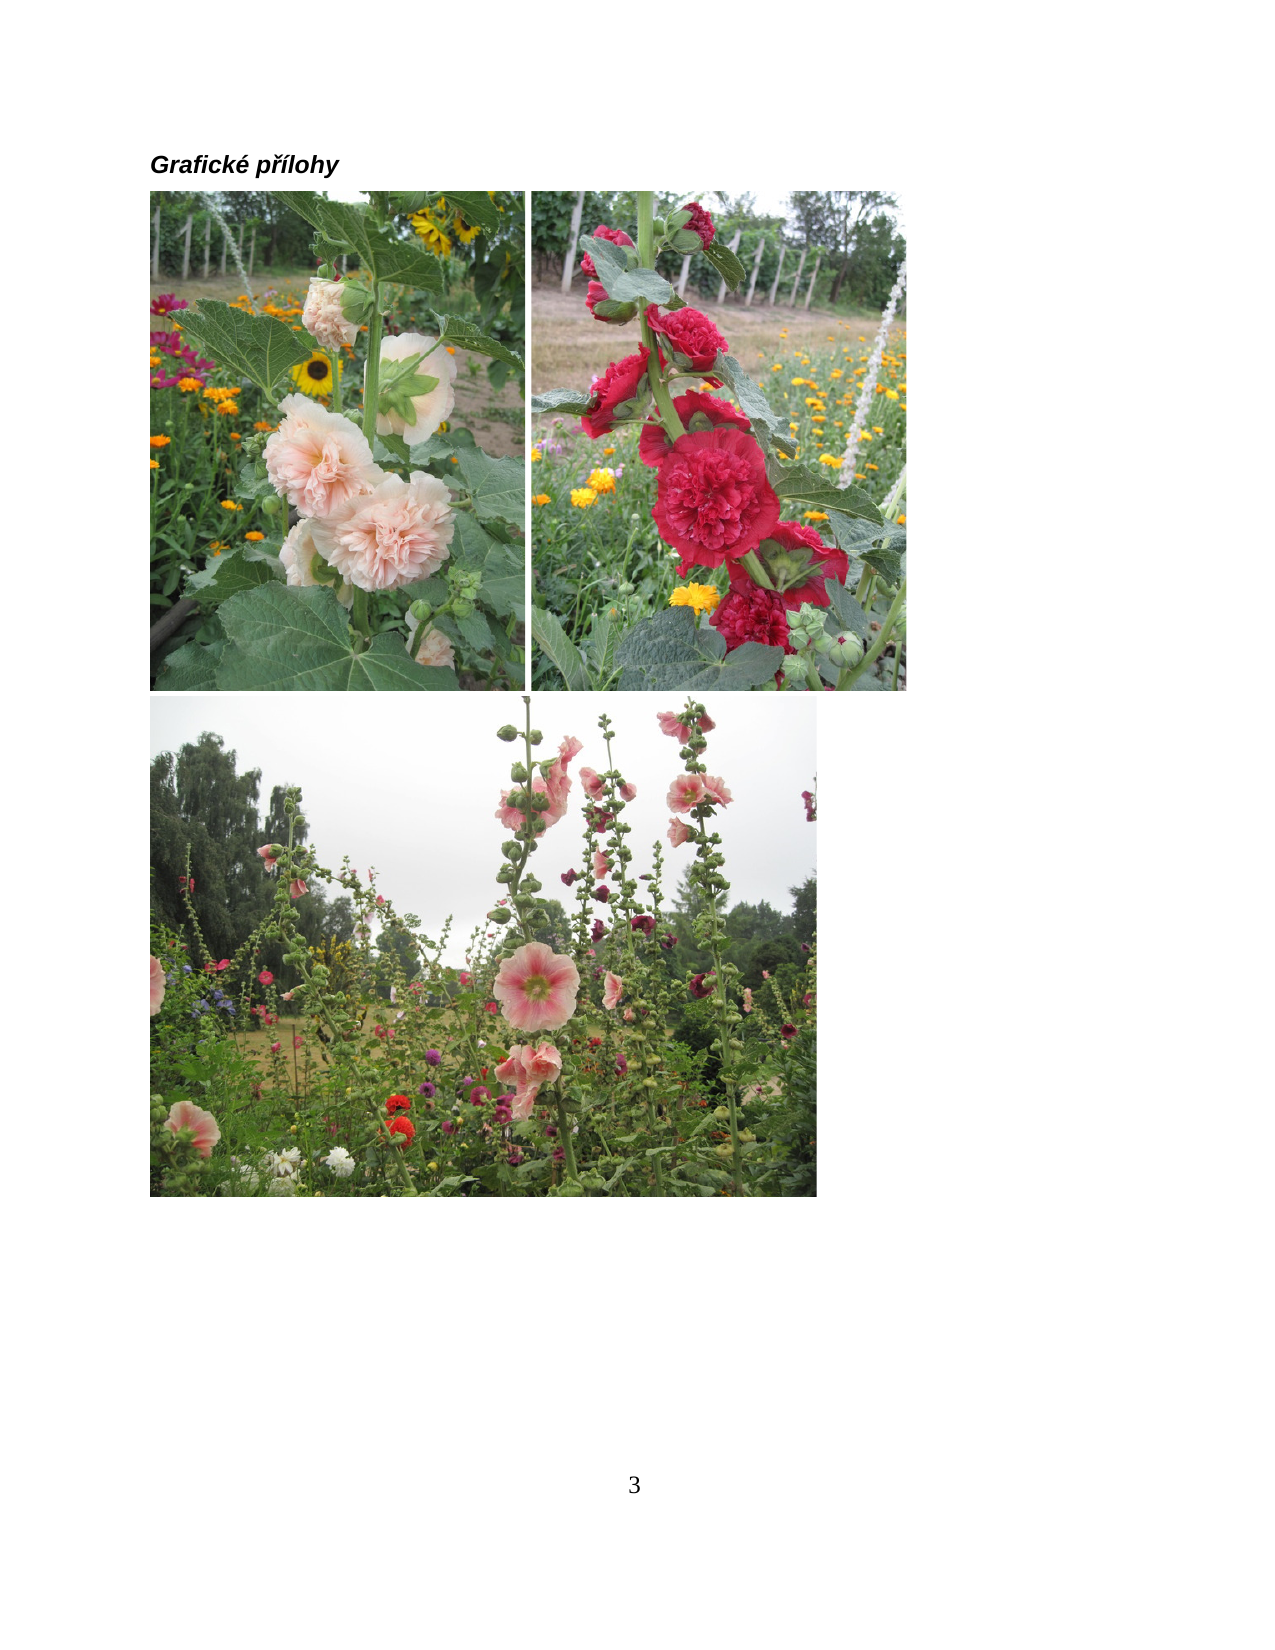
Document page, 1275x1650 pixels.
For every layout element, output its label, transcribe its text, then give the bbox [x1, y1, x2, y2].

subtitle Grafické přílohy [150, 150, 1125, 178]
picture [531, 191, 907, 691]
picture [150, 191, 525, 691]
picture [150, 696, 817, 1197]
